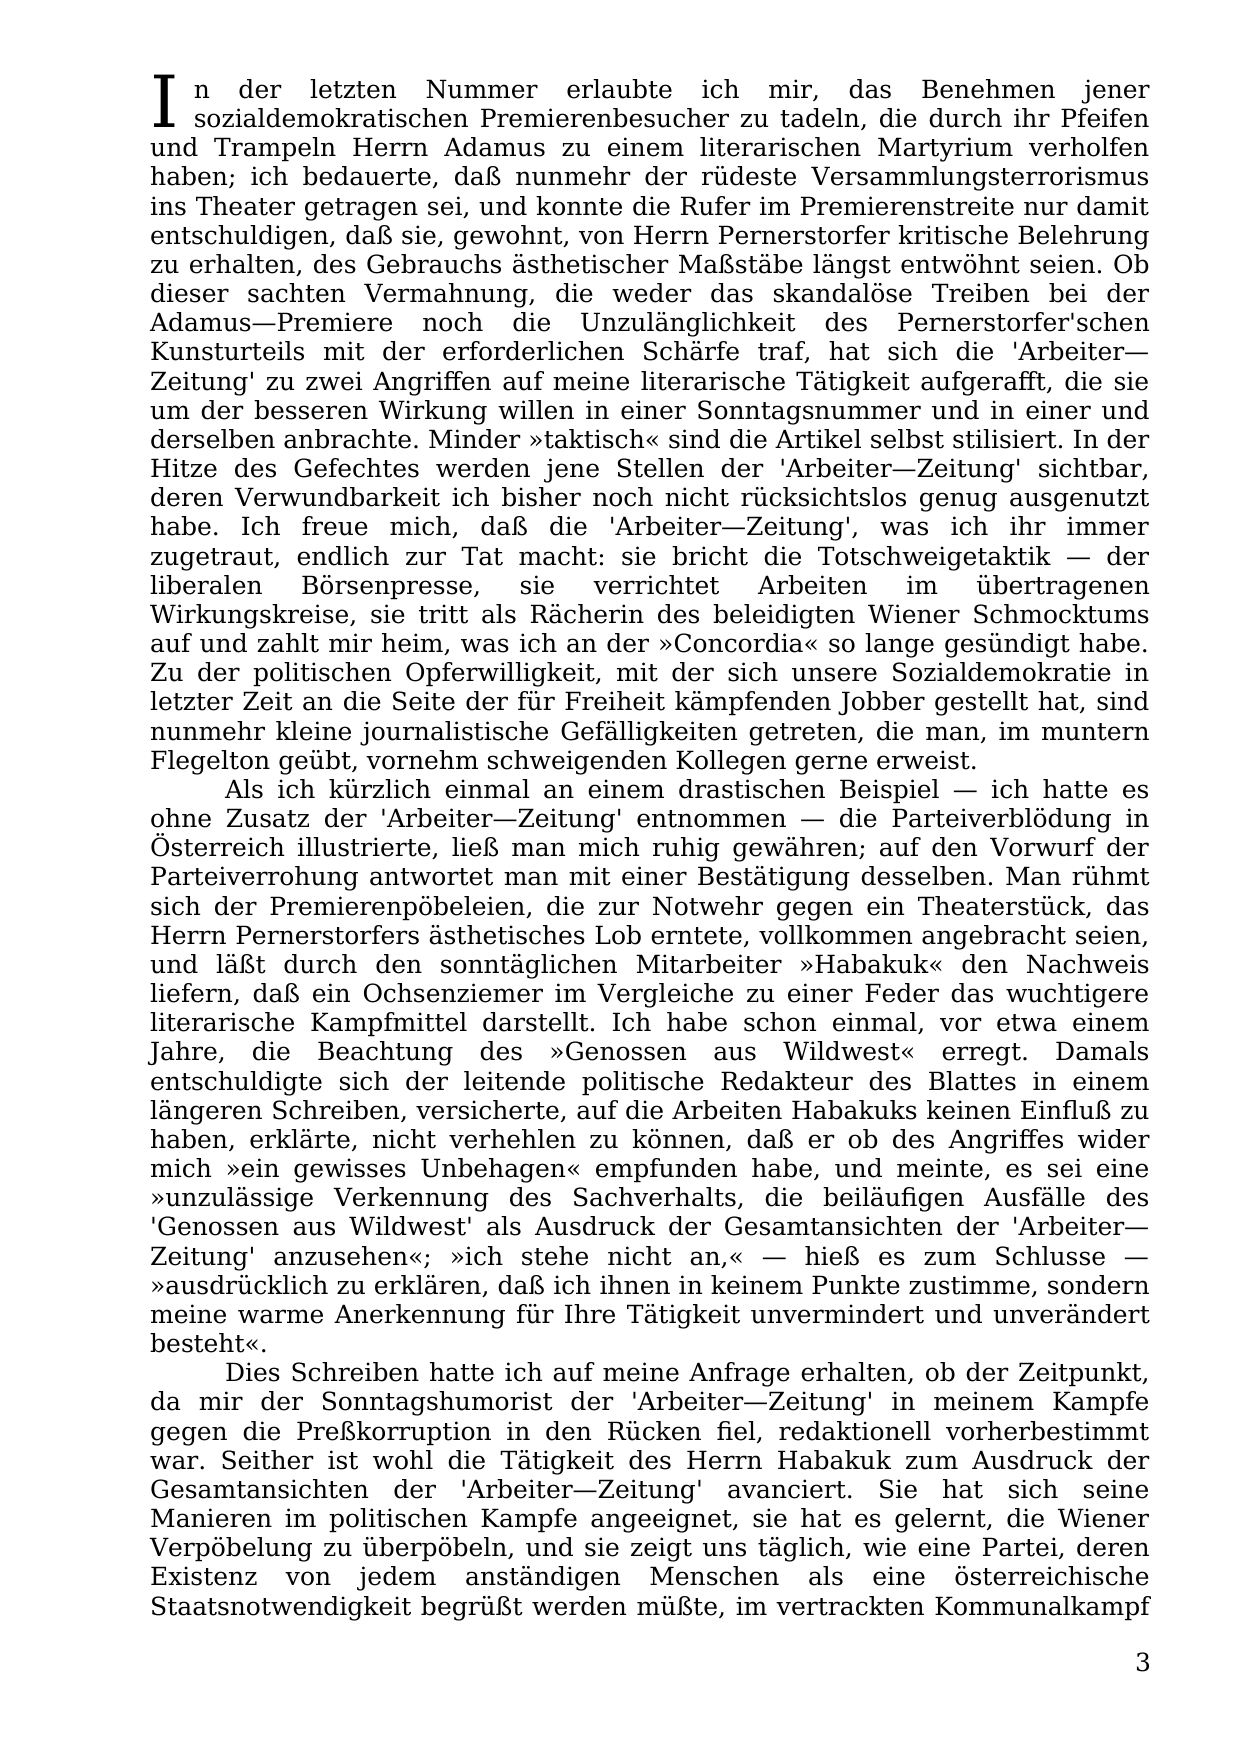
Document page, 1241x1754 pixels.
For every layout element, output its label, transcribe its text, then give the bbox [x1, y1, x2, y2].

text In der letzten Nummer erlaubte ich mir, das Benehmen jener sozialdemokratischen Premierenbesucher zu tadeln, die durch ihr Pfeifen und Trampeln Herrn Adamus zu einem literarischen Martyrium verholfen haben; ich bedauerte, daß nunmehr der rüdeste Versammlungsterrorismus ins Theater getragen sei, und konnte die Rufer im Premierenstreite nur damit entschuldigen, daß sie, gewohnt, von Herrn Pernerstorfer kritische Belehrung zu erhalten, des Gebrauchs ästhetischer Maßstäbe längst entwöhnt seien. Ob dieser sachten Vermahnung, die weder das skandalöse Treiben bei der Adamus—Premiere noch die Unzulänglichkeit des Pernerstorfer'schen Kunsturteils mit der erforderlichen Schärfe traf, hat sich die 'Arbeiter—Zeitung' zu zwei Angriffen auf meine literarische Tätigkeit aufgerafft, die sie um der besseren Wirkung willen in einer Sonntagsnummer und in einer und derselben anbrachte. Minder »taktisch« sind die Artikel selbst stilisiert. In der Hitze des Gefechtes werden jene Stellen der 'Arbeiter—Zeitung' sichtbar, deren Verwundbarkeit ich bisher noch nicht rücksichtslos genug ausgenutzt habe. Ich freue mich, daß die 'Arbeiter—Zeitung', was ich ihr immer zugetraut, endlich zur Tat macht: sie bricht die Totschweigetaktik — der liberalen Börsenpresse, sie verrichtet Arbeiten im übertragenen Wirkungskreise, sie tritt als Rächerin des beleidigten Wiener Schmocktums auf und zahlt mir heim, was ich an der »Concordia« so lange gesündigt habe. Zu der politischen Opferwilligkeit, mit der sich unsere Sozialdemokratie in letzter Zeit an die Seite der für Freiheit kämpfenden Jobber gestellt hat, sind nunmehr kleine journalistische Gefälligkeiten getreten, die man, im muntern Flegelton geübt, vornehm schweigenden Kollegen gerne erweist. [150, 75, 1151, 775]
text Als ich kürzlich einmal an einem drastischen Beispiel — ich hatte es ohne Zusatz der 'Arbeiter—Zeitung' entnommen — die Parteiverblödung in Österreich illustrierte, ließ man mich ruhig gewähren; auf den Vorwurf der Parteiverrohung antwortet man mit einer Bestätigung desselben. Man rühmt sich der Premierenpöbeleien, die zur Notwehr gegen ein Theaterstück, das Herrn Pernerstorfers ästhetisches Lob erntete, vollkommen angebracht seien, und läßt durch den sonntäglichen Mitarbeiter »Habakuk« den Nachweis liefern, daß ein Ochsenziemer im Vergleiche zu einer Feder das wuchtigere literarische Kampfmittel darstellt. Ich habe schon einmal, vor etwa einem Jahre, die Beachtung des »Genossen aus Wildwest« erregt. Damals entschuldigte sich der leitende politische Redakteur des Blattes in einem längeren Schreiben, versicherte, auf die Arbeiten Habakuks keinen Einfluß zu haben, erklärte, nicht verhehlen zu können, daß er ob des Angriffes wider mich »ein gewisses Unbehagen« empfunden habe, und meinte, es sei eine »unzulässige Verkennung des Sachverhalts, die beiläufigen Ausfälle des 'Genossen aus Wildwest' als Ausdruck der Gesamtansichten der 'Arbeiter—Zeitung' anzusehen«; »ich stehe nicht an,« — hieß es zum Schlusse — »ausdrücklich zu erklären, daß ich ihnen in keinem Punkte zustimme, sondern meine warme Anerkennung für Ihre Tätigkeit unvermindert und unverändert besteht«. [150, 775, 1151, 1358]
text Dies Schreiben hatte ich auf meine Anfrage erhalten, ob der Zeitpunkt, da mir der Sonntagshumorist der 'Arbeiter—Zeitung' in meinem Kampfe gegen die Preßkorruption in den Rücken fiel, redaktionell vorherbestimmt war. Seither ist wohl die Tätigkeit des Herrn Habakuk zum Ausdruck der Gesamtansichten der 'Arbeiter—Zeitung' avanciert. Sie hat sich seine Manieren im politischen Kampfe angeeignet, sie hat es gelernt, die Wiener Verpöbelung zu überpöbeln, und sie zeigt uns täglich, wie eine Partei, deren Existenz von jedem anständigen Menschen als eine österreichische Staatsnotwendigkeit begrüßt werden müßte, im vertrackten Kommunalkampf [150, 1358, 1151, 1621]
